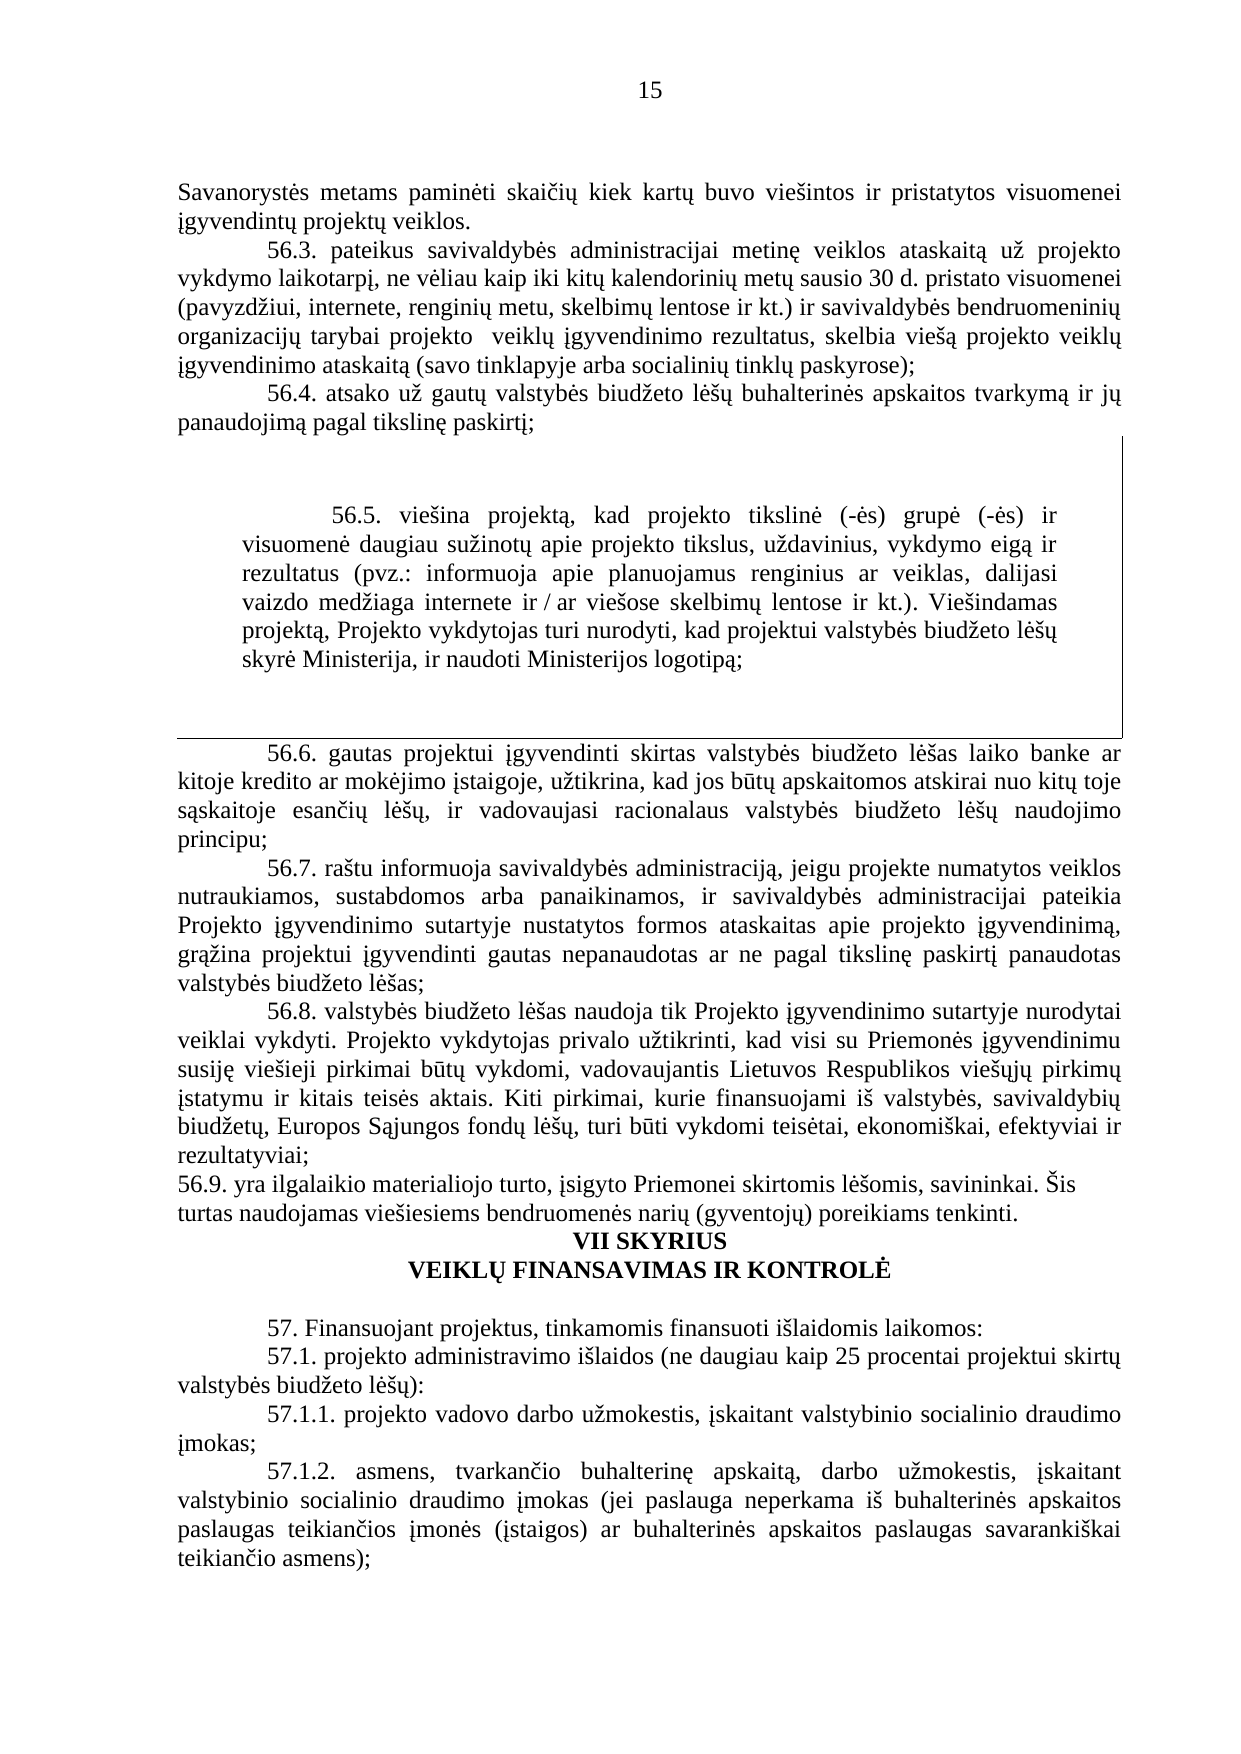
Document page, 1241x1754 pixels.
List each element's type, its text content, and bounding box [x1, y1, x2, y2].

text 56.7. raštu informuoja savivaldybės administraciją, jeigu projekte numatytos veiklos nutraukiamos, sustabdomos arba panaikinamos, ir savivaldybės administracijai pateikia Projekto įgyvendinimo sutartyje nustatytos formos ataskaitas apie projekto įgyvendinimą, grąžina projektui įgyvendinti gautas nepanaudotas ar ne pagal tikslinę paskirtį panaudotas valstybės biudžeto lėšas; [177, 853, 1122, 996]
text 57. Finansuojant projektus, tinkamomis finansuoti išlaidomis laikomos: [177, 1313, 1122, 1341]
text 57.1.1. projekto vadovo darbo užmokestis, įskaitant valstybinio socialinio draudimo įmokas; [177, 1399, 1122, 1456]
text 56.8. valstybės biudžeto lėšas naudoja tik Projekto įgyvendinimo sutartyje nurodytai veiklai vykdyti. Projekto vykdytojas privalo užtikrinti, kad visi su Priemonės įgyvendinimu susiję viešieji pirkimai būtų vykdomi, vadovaujantis Lietuvos Respublikos viešųjų pirkimų įstatymu ir kitais teisės aktais. Kiti pirkimai, kurie finansuojami iš valstybės, savivaldybių biudžetų, Europos Sąjungos fondų lėšų, turi būti vykdomi teisėtai, ekonomiškai, efektyviai ir rezultatyviai; [177, 996, 1122, 1169]
text Savanorystės metams paminėti skaičių kiek kartų buvo viešintos ir pristatytos visuomenei įgyvendintų projektų veiklos. [177, 177, 1122, 235]
text 56.6. gautas projektui įgyvendinti skirtas valstybės biudžeto lėšas laiko banke ar kitoje kredito ar mokėjimo įstaigoje, užtikrina, kad jos būtų apskaitomos atskirai nuo kitų toje sąskaitoje esančių lėšų, ir vadovaujasi racionalaus valstybės biudžeto lėšų naudojimo principu; [177, 738, 1122, 853]
text VEIKLŲ FINANSAVIMAS IR KONTROLĖ [177, 1255, 1122, 1284]
text 57.1.2. asmens, tvarkančio buhalterinę apskaitą, darbo užmokestis, įskaitant valstybinio socialinio draudimo įmokas (jei paslauga neperkama iš buhalterinės apskaitos paslaugas teikiančios įmonės (įstaigos) ar buhalterinės apskaitos paslaugas savarankiškai teikiančio asmens); [177, 1456, 1122, 1571]
text 57.1. projekto administravimo išlaidos (ne daugiau kaip 25 procentai projektui skirtų valstybės biudžeto lėšų): [177, 1341, 1122, 1399]
text 56.3. pateikus savivaldybės administracijai metinę veiklos ataskaitą už projekto vykdymo laikotarpį, ne vėliau kaip iki kitų kalendorinių metų sausio 30 d. pristato visuomenei (pavyzdžiui, internete, renginių metu, skelbimų lentose ir kt.) ir savivaldybės bendruomeninių organizacijų tarybai projekto veiklų įgyvendinimo rezultatus, skelbia viešą projekto veiklų įgyvendinimo ataskaitą (savo tinklapyje arba socialinių tinklų paskyrose); [177, 235, 1122, 378]
text 56.4. atsako už gautų valstybės biudžeto lėšų buhalterinės apskaitos tvarkymą ir jų panaudojimą pagal tikslinę paskirtį; [177, 378, 1122, 436]
text 56.9. yra ilgalaikio materialiojo turto, įsigyto Priemonei skirtomis lėšomis, savininkai. Šis turtas naudojamas viešiesiems bendruomenės narių (gyventojų) poreikiams tenkinti. [177, 1169, 1122, 1226]
text VII SKYRIUS [177, 1226, 1122, 1255]
text 56.5. viešina projektą, kad projekto tikslinė (-ės) grupė (-ės) ir visuomenė daugiau sužinotų apie projekto tikslus, uždavinius, vykdymo eigą ir rezultatus (pvz.: informuoja apie planuojamus renginius ar veiklas, dalijasi vaizdo medžiaga internete ir / ar viešose skelbimų lentose ir kt.). Viešindamas projektą, Projekto vykdytojas turi nurodyti, kad projektui valstybės biudžeto lėšų skyrė Ministerija, ir naudoti Ministerijos logotipą; [177, 436, 1122, 738]
